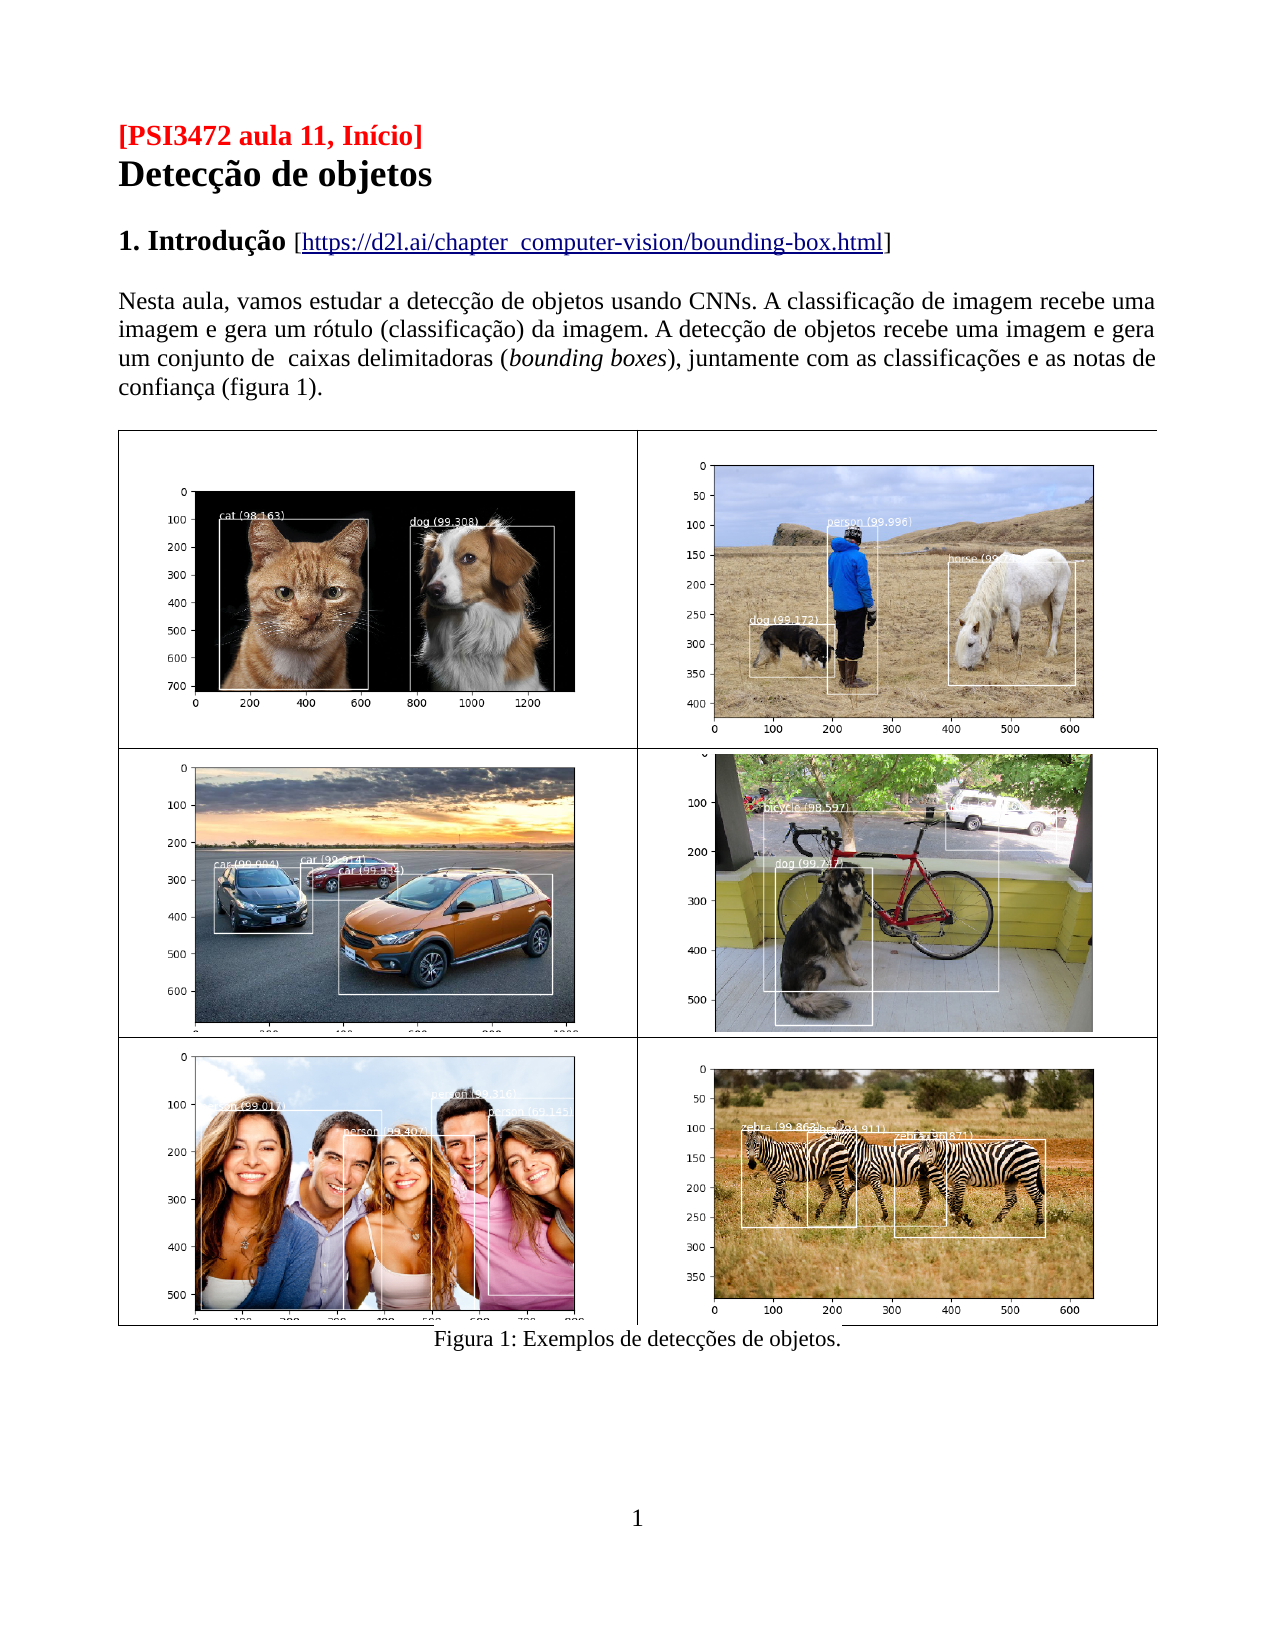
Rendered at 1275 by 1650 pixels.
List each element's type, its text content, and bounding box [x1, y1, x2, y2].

table_cell [119, 1038, 637, 1325]
picture [163, 450, 593, 728]
text Nesta aula, vamos estudar a detecção de objetos usando CNNs. A classificação de imagem recebe uma imagem e gera um rótulo (classificação) da imagem. A detecção de objetos recebe uma imagem e gera um conjunto de caixas delimitadoras (bounding boxes), juntamente com as classificações e as notas de confiança (figura 1). [118, 286, 1157, 401]
text Detecção de objetos [118, 152, 1157, 195]
text Figura 1: Exemplos de detecções de objetos. [118, 1326, 1157, 1352]
table_cell [638, 749, 1157, 1037]
text [PSI3472 aula 11, Início] [118, 118, 1157, 152]
table_header [119, 431, 637, 748]
picture [682, 1042, 1112, 1320]
table_cell [638, 1038, 1157, 1325]
picture [682, 435, 1112, 743]
table_cell [119, 749, 637, 1037]
picture [682, 754, 1112, 1032]
picture [163, 1042, 593, 1320]
text 1. Introdução [https://d2l.ai/chapter_computer-vision/bounding-box.html] [118, 223, 1157, 257]
picture [163, 754, 593, 1032]
table_header [638, 431, 1157, 748]
